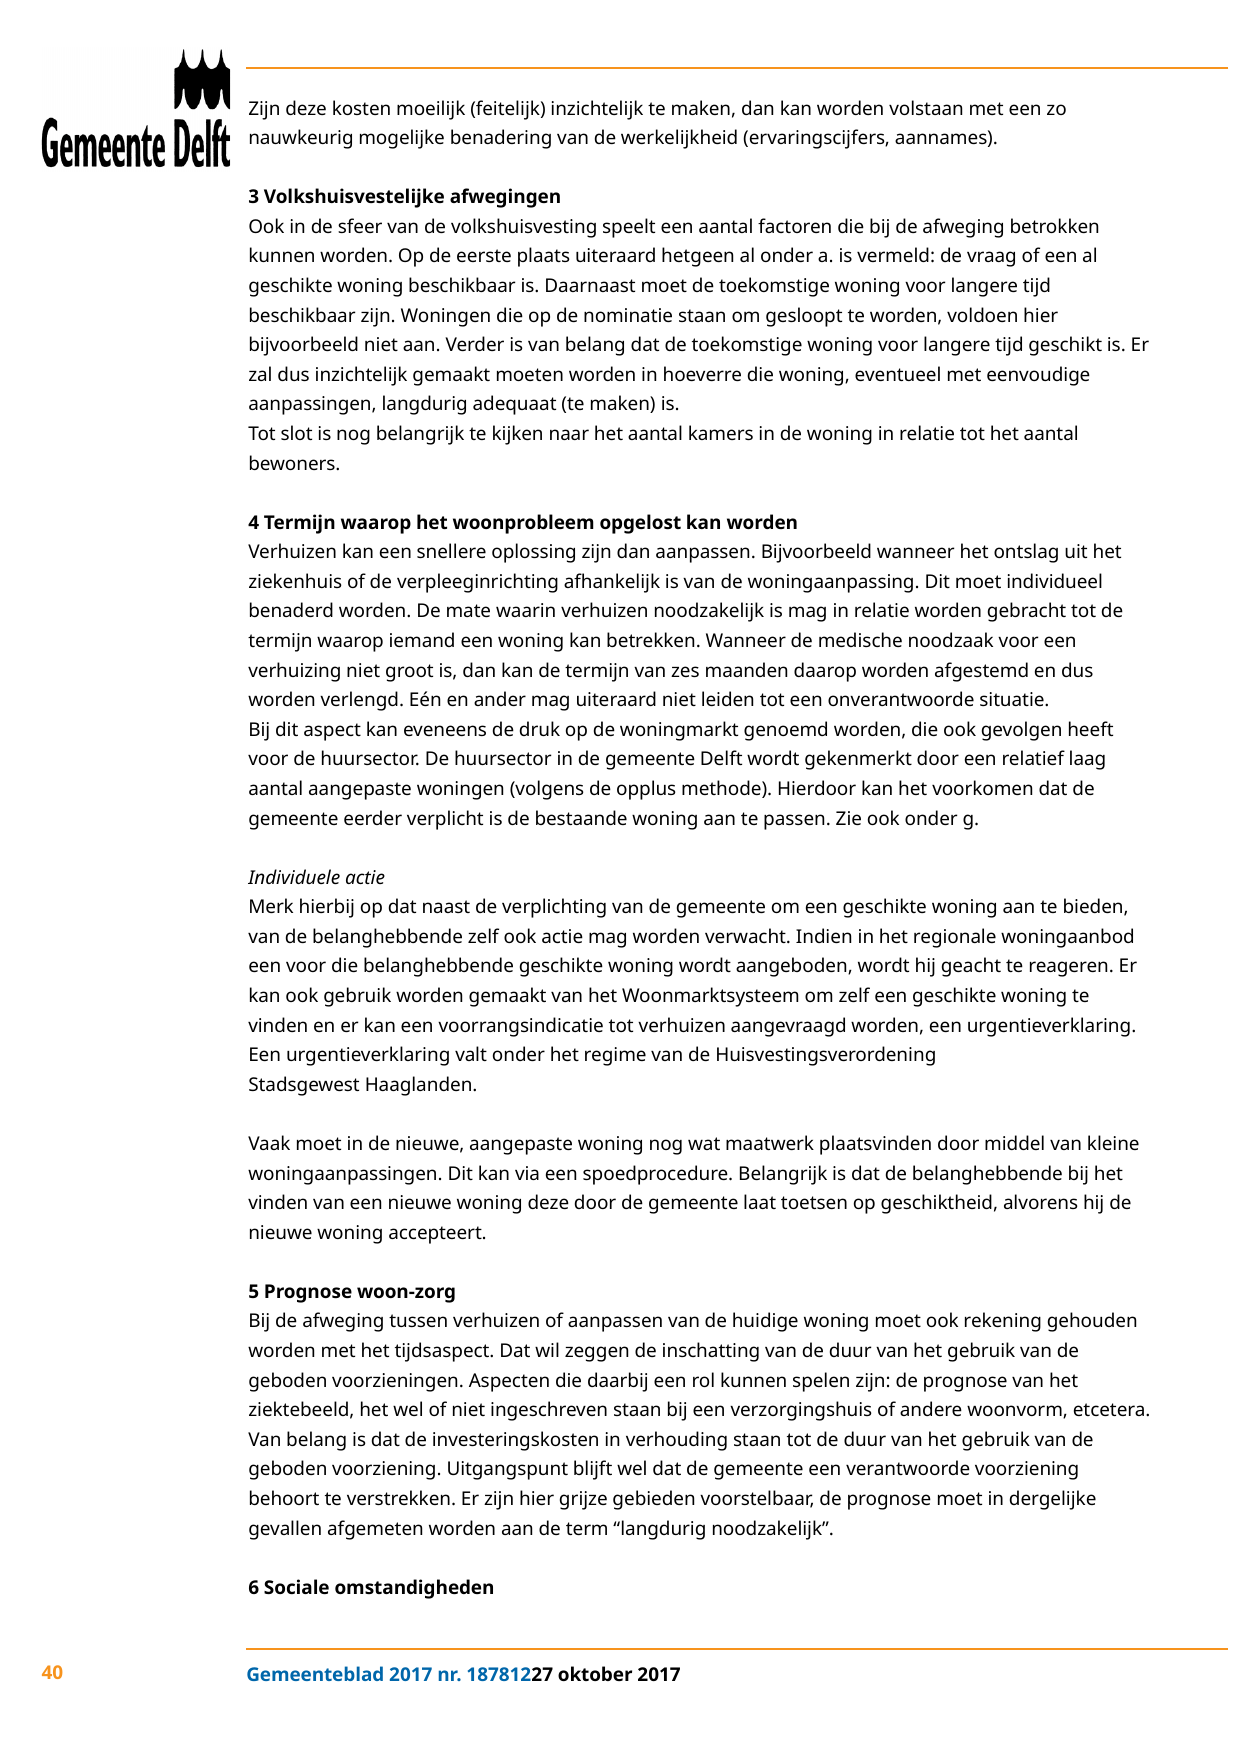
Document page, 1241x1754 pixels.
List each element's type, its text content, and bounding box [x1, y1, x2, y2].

text Zijn deze kosten moeilijk (feitelijk) inzichtelijk te maken, dan kan worden volstaan met een zo nauwkeurig mogelijke benadering van de werkelijkheid (ervaringscijfers, aannames). [248, 95, 1152, 150]
text Individuele actie [248, 864, 1152, 890]
text 5 Prognose woon-zorg [248, 1278, 1152, 1304]
picture [41, 47, 231, 172]
text Tot slot is nog belangrijk te kijken naar het aantal kamers in de woning in relatie tot het aantal bewoners. [248, 420, 1152, 476]
text Verhuizen kan een snellere oplossing zijn dan aanpassen. Bijvoorbeeld wanneer het ontslag uit het ziekenhuis of de verpleeginrichting afhankelijk is van de woningaanpassing. Dit moet individueel benaderd worden. De mate waarin verhuizen noodzakelijk is mag in relatie worden gebracht tot de termijn waarop iemand een woning kan betrekken. Wanneer de medische noodzaak voor een verhuizing niet groot is, dan kan de termijn van zes maanden daarop worden afgestemd en dus worden verlengd. Eén en ander mag uiteraard niet leiden tot een onverantwoorde situatie. [248, 538, 1152, 712]
text Ook in de sfeer van de volkshuisvesting speelt een aantal factoren die bij de afweging betrokken kunnen worden. Op de eerste plaats uiteraard hetgeen al onder a. is vermeld: de vraag of een al geschikte woning beschikbaar is. Daarnaast moet de toekomstige woning voor langere tijd beschikbaar zijn. Woningen die op de nominatie staan om gesloopt te worden, voldoen hier bijvoorbeeld niet aan. Verder is van belang dat de toekomstige woning voor langere tijd geschikt is. Er zal dus inzichtelijk gemaakt moeten worden in hoeverre die woning, eventueel met eenvoudige aanpassingen, langdurig adequaat (te maken) is. [248, 213, 1152, 416]
text Bij de afweging tussen verhuizen of aanpassen van de huidige woning moet ook rekening gehouden worden met het tijdsaspect. Dat wil zeggen de inschatting van de duur van het gebruik van de geboden voorzieningen. Aspecten die daarbij een rol kunnen spelen zijn: de prognose van het ziektebeeld, het wel of niet ingeschreven staan bij een verzorgingshuis of andere woonvorm, etcetera. Van belang is dat de investeringskosten in verhouding staan tot de duur van het gebruik van de geboden voorziening. Uitgangspunt blijft wel dat de gemeente een verantwoorde voorziening behoort te verstrekken. Er zijn hier grijze gebieden voorstelbaar, de prognose moet in dergelijke gevallen afgemeten worden aan de term “langdurig noodzakelijk”. [248, 1308, 1152, 1541]
text 3 Volkshuisvestelijke afwegingen [248, 183, 1152, 209]
text 4 Termijn waarop het woonprobleem opgelost kan worden [248, 509, 1152, 535]
text Merk hierbij op dat naast de verplichting van de gemeente om een geschikte woning aan te bieden, van de belanghebbende zelf ook actie mag worden verwacht. Indien in het regionale woningaanbod een voor die belanghebbende geschikte woning wordt aangeboden, wordt hij geacht te reageren. Er kan ook gebruik worden gemaakt van het Woonmarktsysteem om zelf een geschikte woning te vinden en er kan een voorrangsindicatie tot verhuizen aangevraagd worden, een urgentieverklaring. Een urgentieverklaring valt onder het regime van de Huisvestingsverordening Stadsgewest Haaglanden. [248, 893, 1152, 1097]
text 6 Sociale omstandigheden [248, 1574, 1152, 1600]
text Bij dit aspect kan eveneens de druk op de woningmarkt genoemd worden, die ook gevolgen heeft voor de huursector. De huursector in de gemeente Delft wordt gekenmerkt door een relatief laag aantal aangepaste woningen (volgens de opplus methode). Hierdoor kan het voorkomen dat de gemeente eerder verplicht is de bestaande woning aan te passen. Zie ook onder g. [248, 716, 1152, 831]
text Vaak moet in de nieuwe, aangepaste woning nog wat maatwerk plaatsvinden door middel van kleine woningaanpassingen. Dit kan via een spoedprocedure. Belangrijk is dat de belanghebbende bij het vinden van een nieuwe woning deze door de gemeente laat toetsen op geschiktheid, alvorens hij de nieuwe woning accepteert. [248, 1130, 1152, 1245]
